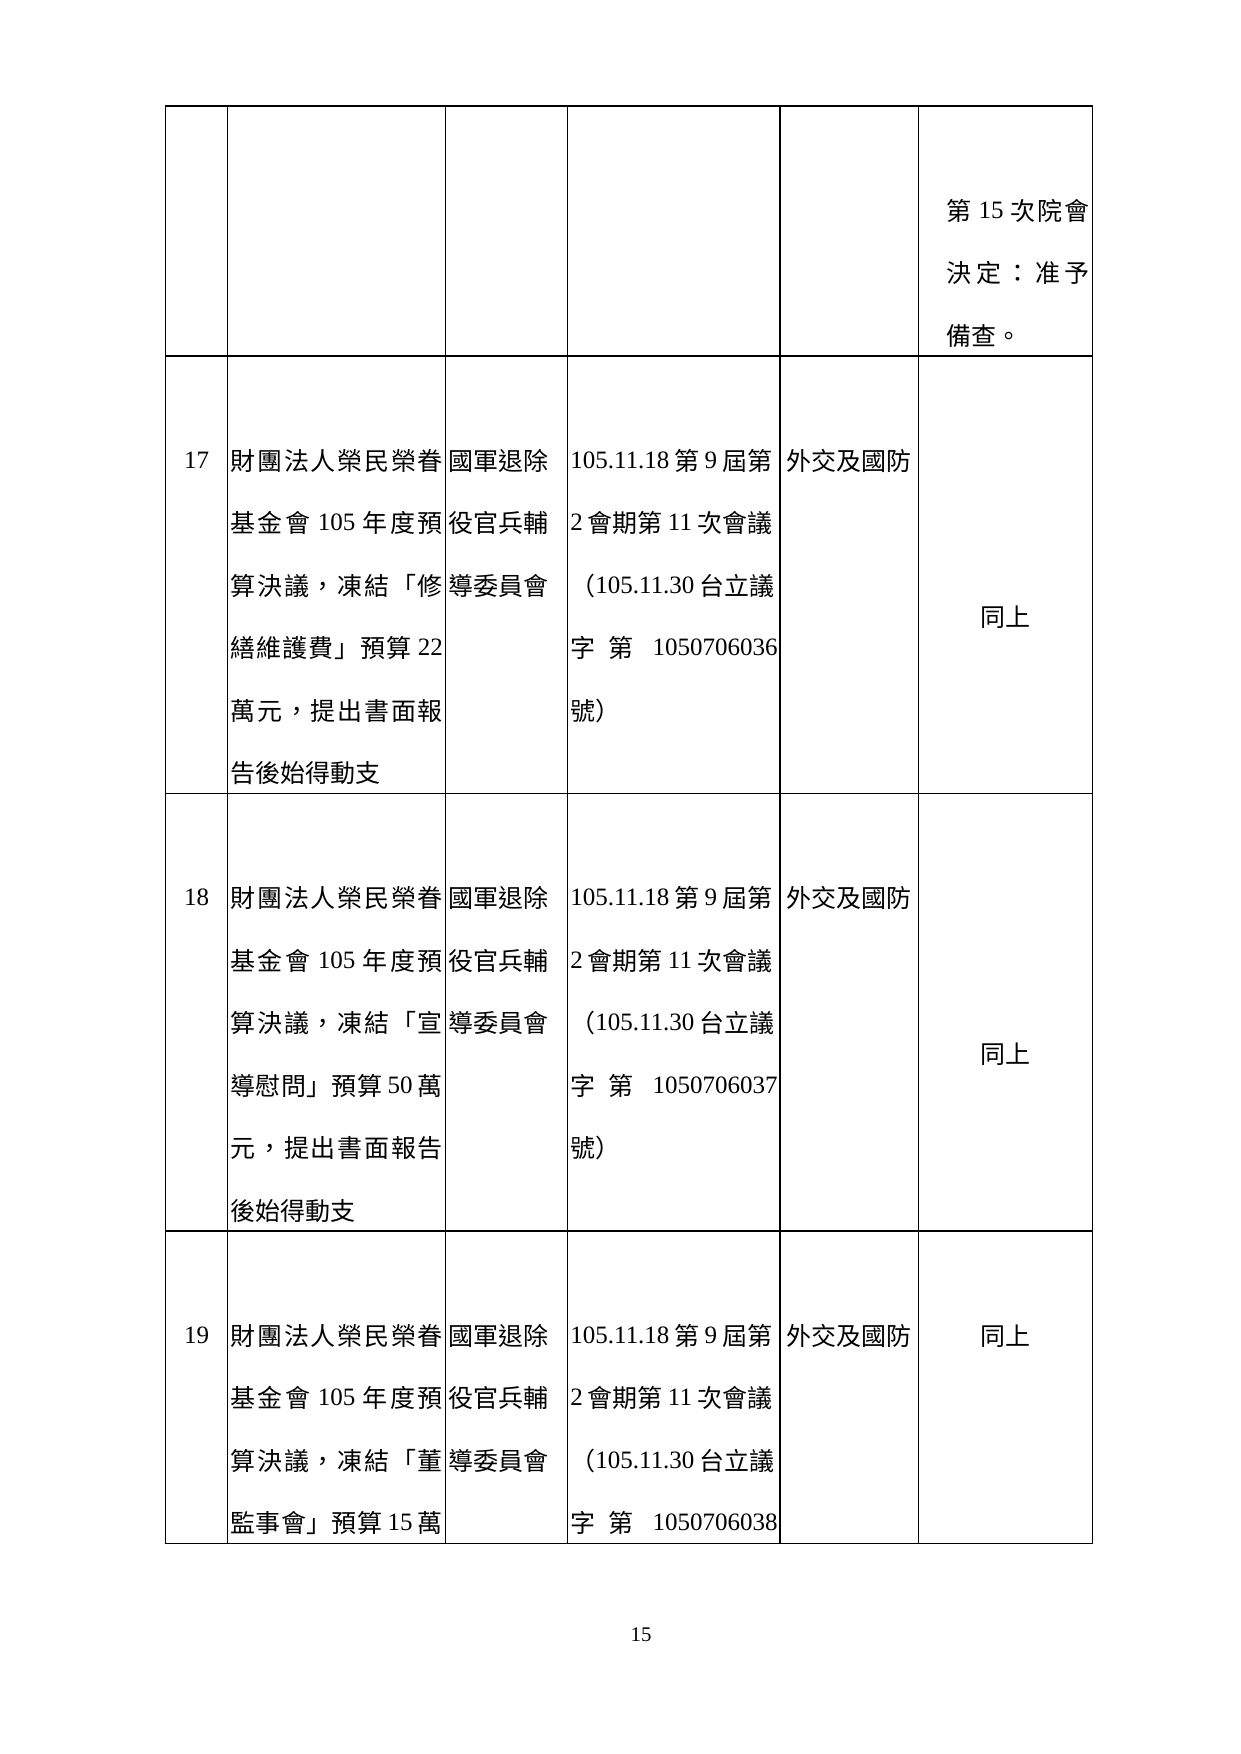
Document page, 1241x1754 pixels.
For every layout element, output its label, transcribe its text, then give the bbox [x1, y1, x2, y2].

table_cell 國軍退除 役官兵輔 導委員會 [446, 357, 567, 793]
table_cell 105.11.18第9屆第2會期第11次會議（105.11.30台立議 字第1050706037號） [568, 794, 779, 1230]
table_cell 105.11.18第9屆第2會期第11次會議（105.11.30台立議 字第1050706036號） [568, 357, 779, 793]
table_cell 外交及國防 [781, 794, 918, 1230]
table_cell 同上 [919, 1232, 1092, 1543]
table_cell 國軍退除 役官兵輔 導委員會 [446, 794, 567, 1230]
table_cell 第15次院會決定：准予備查。 [919, 107, 1092, 355]
table_cell [228, 107, 445, 355]
table_cell 外交及國防 [781, 357, 918, 793]
table_cell [166, 107, 227, 355]
table_cell 19 [166, 1232, 227, 1543]
table_cell 財團法人榮民榮眷基金會105年度預算決議，凍結「宣導慰問」預算50萬元，提出書面報告後始得動支 [228, 794, 445, 1230]
table_cell [446, 107, 567, 355]
table_cell 同上 [919, 357, 1092, 793]
table_cell 105.11.18第9屆第2會期第11次會議（105.11.30台立議 字第1050706038 [568, 1232, 779, 1543]
table_cell 財團法人榮民榮眷基金會105年度預算決議，凍結「董監事會」預算15萬 [228, 1232, 445, 1543]
table_cell 財團法人榮民榮眷基金會105年度預算決議，凍結「修繕維護費」預算22萬元，提出書面報告後始得動支 [228, 357, 445, 793]
table_cell 18 [166, 794, 227, 1230]
table_cell [781, 107, 918, 355]
table_cell 國軍退除 役官兵輔 導委員會 [446, 1232, 567, 1543]
table_cell [568, 107, 779, 355]
table_cell 同上 [919, 794, 1092, 1230]
table_cell 外交及國防 [781, 1232, 918, 1543]
table_cell 17 [166, 357, 227, 793]
